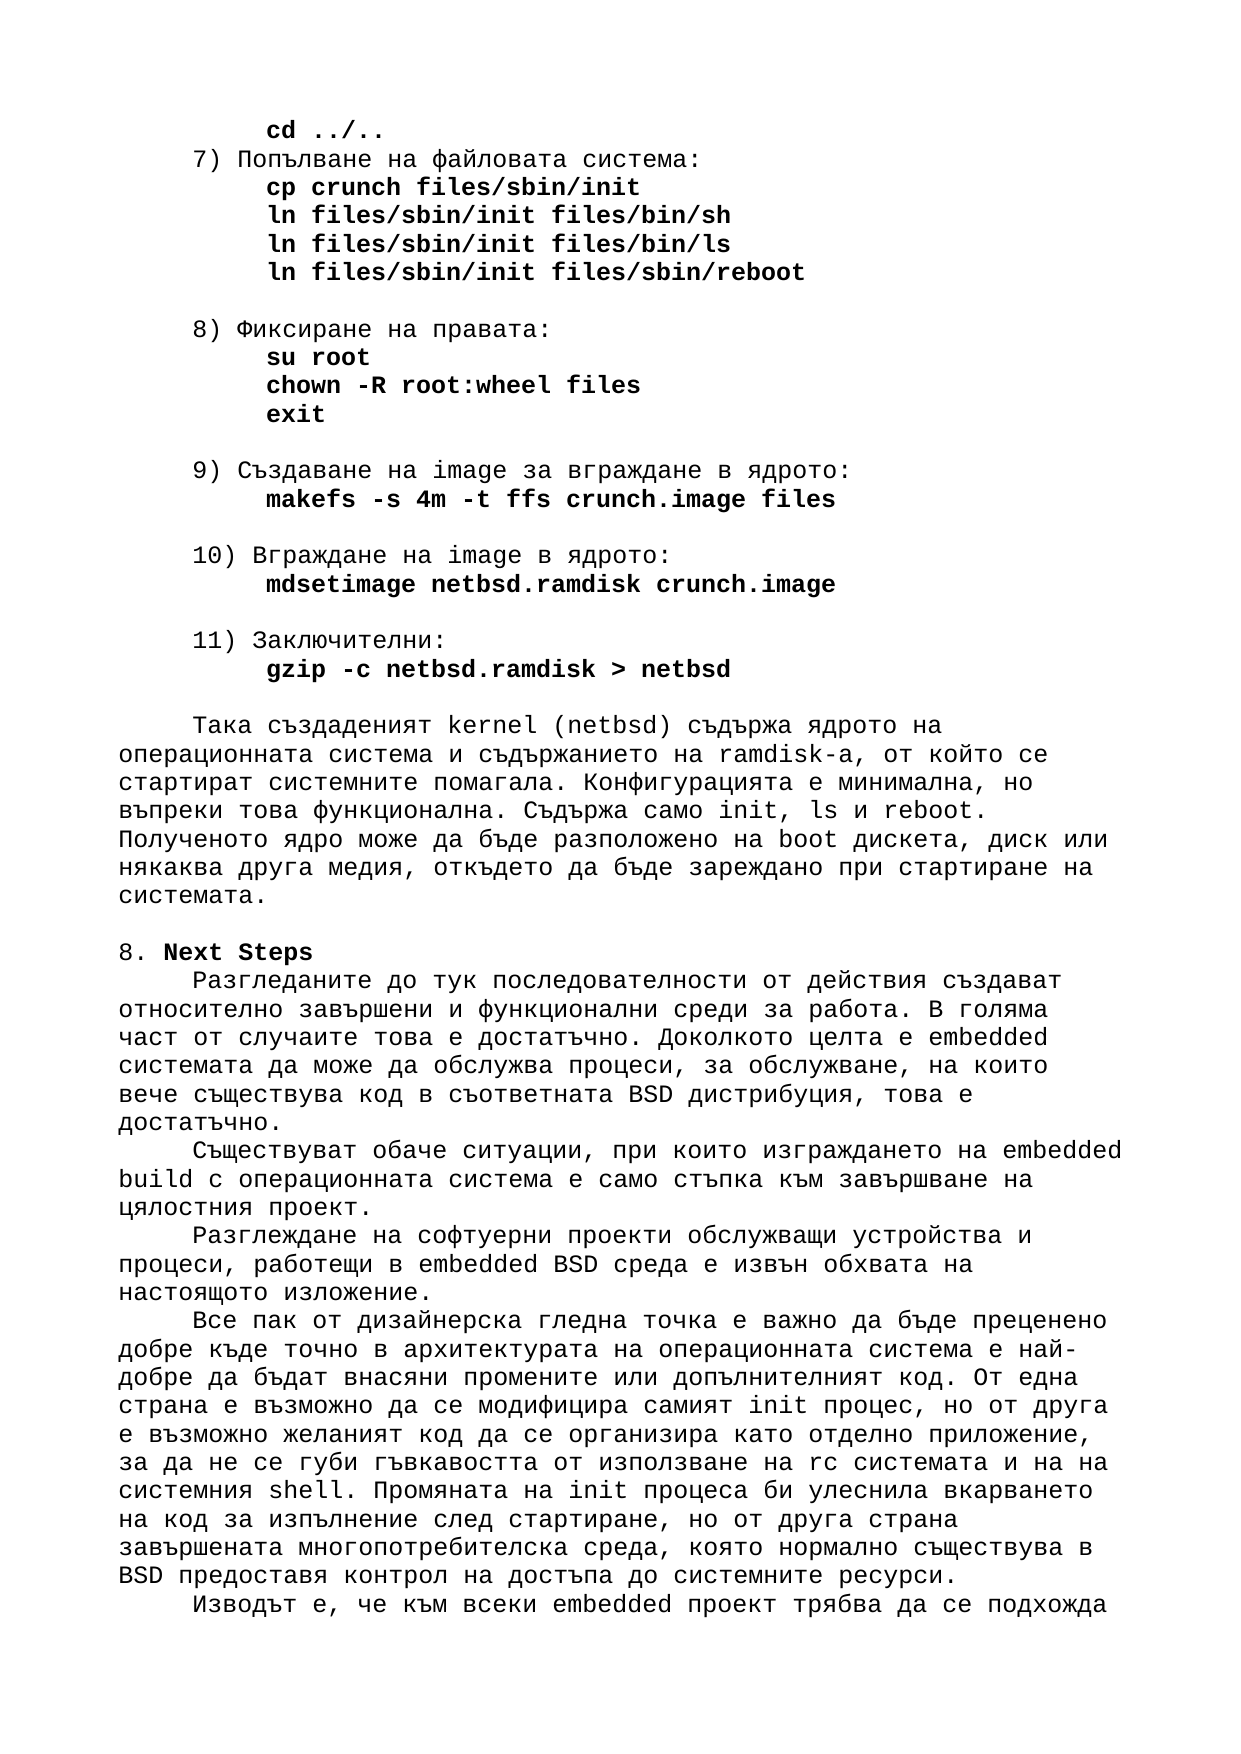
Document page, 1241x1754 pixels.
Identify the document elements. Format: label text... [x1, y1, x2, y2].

text Разгледаните до тук последователности от действия създават относително завършени и функционални среди за работа. В голяма част от случаите това е достатъчно. Доколкото целта е embedded системата да може да обслужва процеси, за обслужване, на които вече съществува код в съответната BSD дистрибуция, това е достатъчно. [118, 968, 1122, 1138]
text 11) Заключителни: [118, 628, 1122, 656]
text exit [118, 401, 1122, 430]
text Все пак от дизайнерска гледна точка е важно да бъде преценено добре къде точно в архитектурата на операционната система е най-добре да бъдат внасяни промените или допълнителният код. От една страна е възможно да се модифицира самият init процес, но от друга е възможно желаният код да се организира като отделно приложение, за да не се губи гъвкавостта от използване на rc системата и на на системния shell. Промяната на init процеса би улеснила вкарването на код за изпълнение след стартиране, но от друга страна завършената многопотребителска среда, която нормално съществува в BSD предоставя контрол на достъпа до системните ресурси. [118, 1308, 1122, 1591]
text mdsetimage netbsd.ramdisk crunch.image [118, 571, 1122, 600]
text Съществуват обаче ситуации, при които изграждането на embedded build с операционната система е само стъпка към завършване на цялостния проект. [118, 1138, 1122, 1223]
text chown -R root:wheel files [118, 373, 1122, 401]
text ln files/sbin/init files/bin/ls [118, 231, 1122, 260]
text cp crunch files/sbin/init [118, 175, 1122, 203]
text 8) Фиксиране на правата: [118, 316, 1122, 345]
text su root [118, 345, 1122, 373]
text ln files/sbin/init files/sbin/reboot [118, 260, 1122, 288]
text Така създаденият kernel (netbsd) съдържа ядрото на операционната система и съдържанието на ramdisk-а, от който се стартират системните помагала. Конфигурацията е минимална, но въпреки това функционална. Съдържа само init, ls и reboot. Полученото ядро може да бъде разположено на boot дискета, диск или някаква друга медия, откъдето да бъде зареждано при стартиране на системата. [118, 713, 1122, 911]
text makefs -s 4m -t ffs crunch.image files [118, 486, 1122, 515]
text Разглеждане на софтуерни проекти обслужващи устройства и процеси, работещи в embedded BSD среда е извън обхвата на настоящото изложение. [118, 1223, 1122, 1308]
text 8. Next Steps [118, 940, 1122, 968]
text 7) Попълване на файловата система: [118, 146, 1122, 175]
text gzip -c netbsd.ramdisk > netbsd [118, 656, 1122, 685]
text 9) Създаване на image за вграждане в ядрото: [118, 458, 1122, 486]
text cd ../.. [118, 118, 1122, 146]
text Изводът е, че към всеки embedded проект трябва да се подхожда [118, 1591, 1122, 1620]
text 10) Вграждане на image в ядрото: [118, 543, 1122, 571]
text ln files/sbin/init files/bin/sh [118, 203, 1122, 231]
